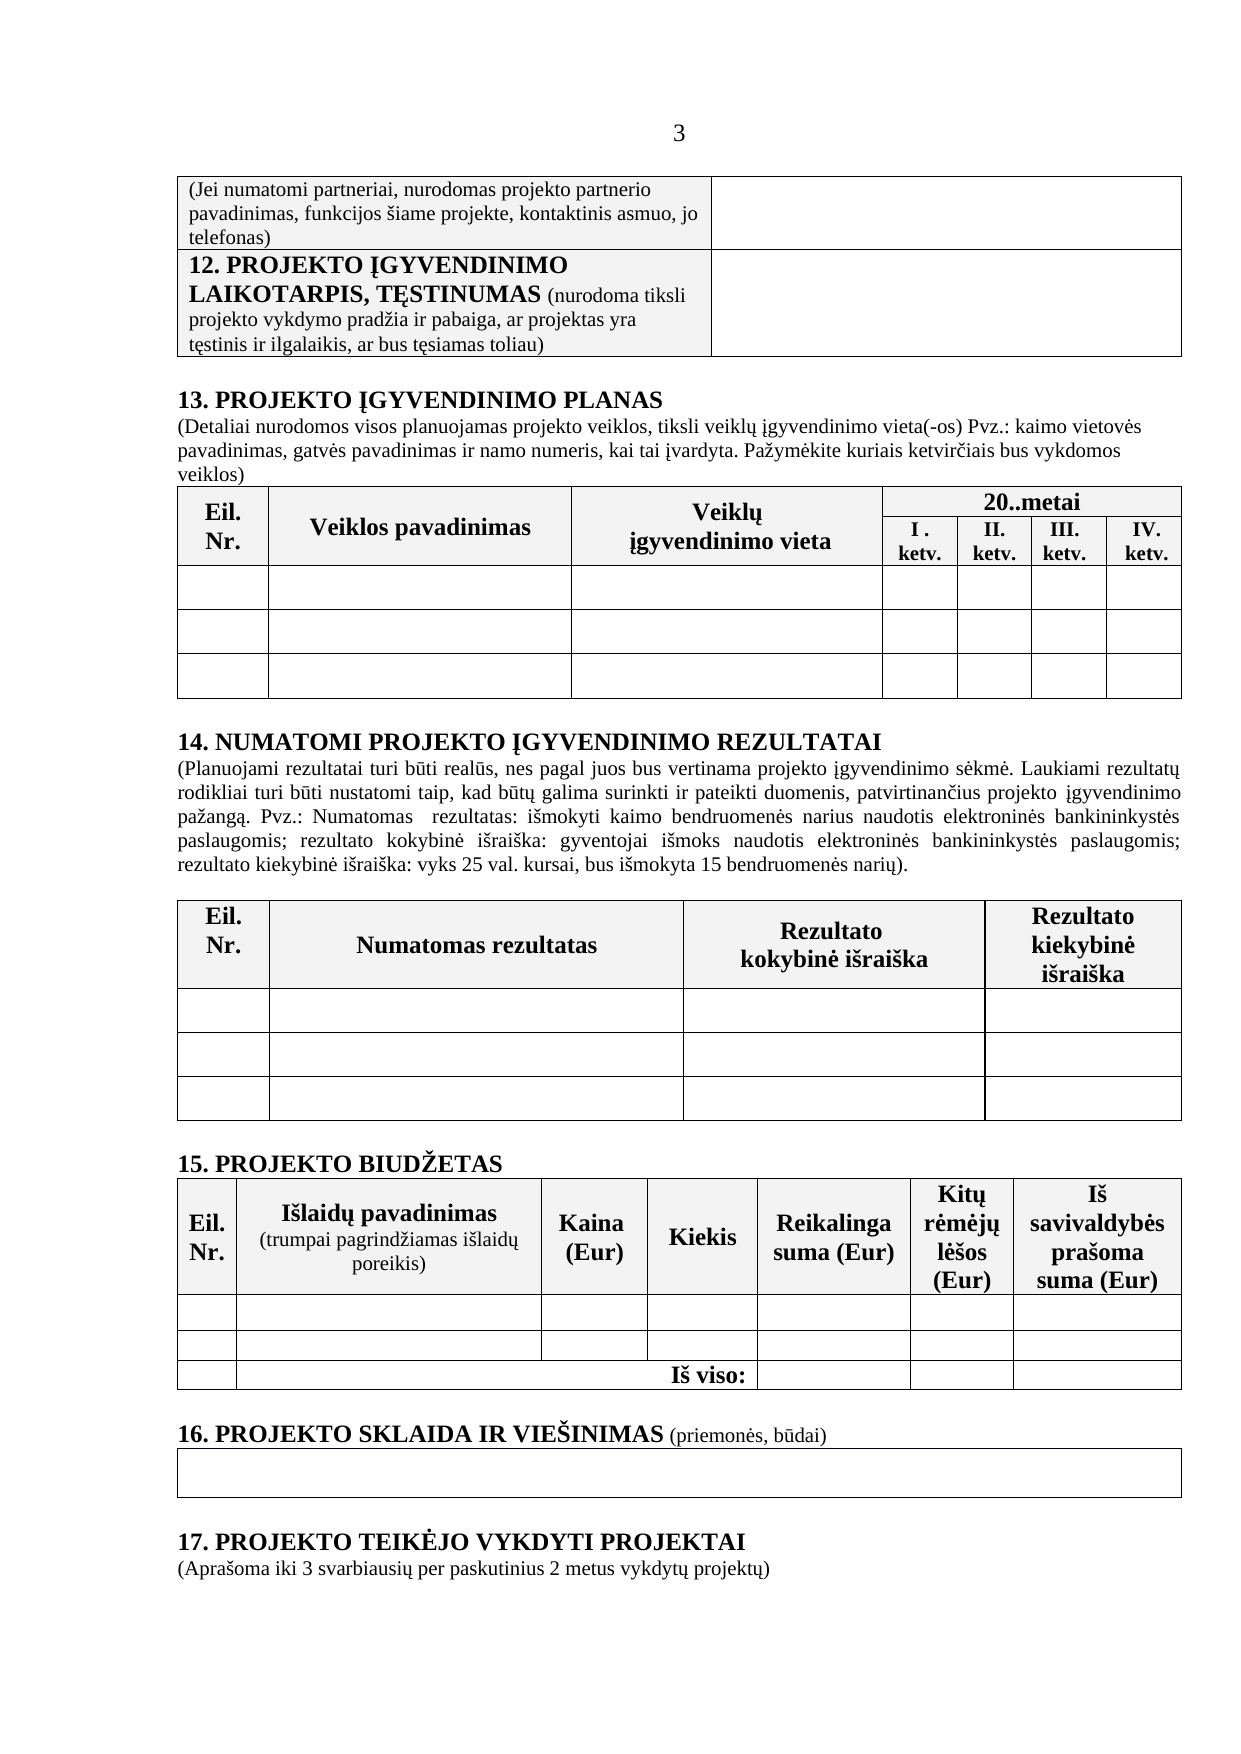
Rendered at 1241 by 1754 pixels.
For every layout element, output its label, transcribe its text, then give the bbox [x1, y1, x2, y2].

table_cell 12. PROJEKTO ĮGYVENDINIMO LAIKOTARPIS, TĘSTINUMAS (nurodoma tiksli projekto vykdymo pradžia ir pabaiga, ar projektas yra tęstinis ir ilgalaikis, ar bus tęsiamas toliau) [178, 250, 711, 356]
table_cell [178, 989, 269, 1032]
table_cell [269, 654, 571, 697]
table_cell [542, 1295, 647, 1330]
table_cell [648, 1295, 757, 1330]
table_header Rezultato kiekybinė išraiška [986, 901, 1181, 988]
table_cell [1107, 610, 1181, 653]
table_cell [1014, 1361, 1181, 1389]
table_cell [1032, 654, 1106, 697]
table_cell [270, 1077, 683, 1120]
table_cell [237, 1331, 541, 1359]
table_header Kitų rėmėjų lėšos (Eur) [911, 1179, 1013, 1294]
table_cell [572, 610, 882, 653]
table_cell [572, 654, 882, 697]
table_cell [911, 1295, 1013, 1330]
table_cell [1107, 566, 1181, 609]
table_cell [178, 1033, 269, 1076]
text (Planuojami rezultatai turi būti realūs, nes pagal juos bus vertinama projekto įgyvendinimo sėkmė. Laukiami rezultatų rodikliai turi būti nustatomi taip, kad būtų galima surinkti ir pateikti duomenis, patvirtinančius projekto įgyvendinimo pažangą. Pvz.: Numatomas rezultatas: išmokyti kaimo bendruomenės narius naudotis elektroninės bankininkystės paslaugomis; rezultato kokybinė išraiška: gyventojai išmoks naudotis elektroninės bankininkystės paslaugomis; rezultato kiekybinė išraiška: vyks 25 val. kursai, bus išmokyta 15 bendruomenės narių). [177, 756, 1181, 876]
table_header Numatomas rezultatas [270, 901, 683, 988]
table_cell [178, 566, 268, 609]
table_cell [178, 654, 268, 697]
table_header Kaina (Eur) [542, 1179, 647, 1294]
table_cell [758, 1295, 910, 1330]
table_cell [883, 610, 957, 653]
table_cell [178, 1361, 236, 1389]
table_cell [1014, 1331, 1181, 1359]
table_header Iš savivaldybės prašoma suma (Eur) [1014, 1179, 1181, 1294]
table_header Veiklos pavadinimas [269, 487, 571, 565]
table_header Veiklų įgyvendinimo vieta [572, 487, 882, 565]
table_cell [178, 610, 268, 653]
text (Detaliai nurodomos visos planuojamas projekto veiklos, tiksli veiklų įgyvendinimo vieta(-os) Pvz.: kaimo vietovės pavadinimas, gatvės pavadinimas ir namo numeris, kai tai įvardyta. Pažymėkite kuriais ketvirčiais bus vykdomos veiklos) [177, 414, 1181, 486]
table_cell [911, 1331, 1013, 1359]
table_cell [958, 654, 1031, 697]
table_cell [712, 177, 1181, 249]
table_cell [237, 1295, 541, 1330]
table_cell [1107, 654, 1181, 697]
table_header Eil. Nr. [178, 1179, 236, 1294]
table_cell II. ketv. [958, 517, 1031, 565]
table_cell [270, 989, 683, 1032]
table_cell [986, 989, 1181, 1032]
table_header Kiekis [648, 1179, 757, 1294]
table_header Rezultato kokybinė išraiška [684, 901, 984, 988]
table_cell [911, 1361, 1013, 1389]
table_cell [1014, 1295, 1181, 1330]
table_header 20..metai [883, 487, 1181, 516]
table_cell [986, 1033, 1181, 1076]
table_header Eil. Nr. [178, 487, 268, 565]
text 17. PROJEKTO TEIKĖJO VYKDYTI PROJEKTAI [177, 1527, 1181, 1556]
table_cell [572, 566, 882, 609]
table_cell [542, 1331, 647, 1359]
text (Aprašoma iki 3 svarbiausių per paskutinius 2 metus vykdytų projektų) [177, 1556, 1181, 1579]
table_cell [883, 566, 957, 609]
table_cell [684, 989, 984, 1032]
table_cell [712, 250, 1181, 356]
table_cell [758, 1361, 910, 1389]
table_header [178, 1449, 1181, 1497]
table_cell [684, 1077, 984, 1120]
table_cell I . ketv. [883, 517, 957, 565]
table_cell [883, 654, 957, 697]
table_cell [648, 1331, 757, 1359]
table_cell [958, 566, 1031, 609]
text 14. NUMATOMI PROJEKTO ĮGYVENDINIMO REZULTATAI [177, 727, 1181, 756]
table_cell [178, 1295, 236, 1330]
table_cell IV. ketv. [1107, 517, 1181, 565]
text 15. PROJEKTO BIUDŽETAS [177, 1149, 1181, 1178]
table_cell [986, 1077, 1181, 1120]
table_cell [178, 1331, 236, 1359]
table_header Eil. Nr. [178, 901, 269, 988]
table_cell [1032, 566, 1106, 609]
table_cell (Jei numatomi partneriai, nurodomas projekto partnerio pavadinimas, funkcijos šiame projekte, kontaktinis asmuo, jo telefonas) [178, 177, 711, 249]
table_cell [270, 1033, 683, 1076]
table_cell III. ketv. [1032, 517, 1106, 565]
table_cell Iš viso: [237, 1361, 757, 1389]
table_header Išlaidų pavadinimas (trumpai pagrindžiamas išlaidų poreikis) [237, 1179, 541, 1294]
table_cell [178, 1077, 269, 1120]
table_cell [1032, 610, 1106, 653]
text 13. PROJEKTO ĮGYVENDINIMO PLANAS [177, 385, 1181, 414]
table_cell [958, 610, 1031, 653]
text 16. PROJEKTO SKLAIDA IR VIEŠINIMAS (priemonės, būdai) [177, 1419, 1181, 1448]
table_cell [758, 1331, 910, 1359]
table_cell [269, 610, 571, 653]
table_header Reikalinga suma (Eur) [758, 1179, 910, 1294]
table_cell [269, 566, 571, 609]
table_cell [684, 1033, 984, 1076]
